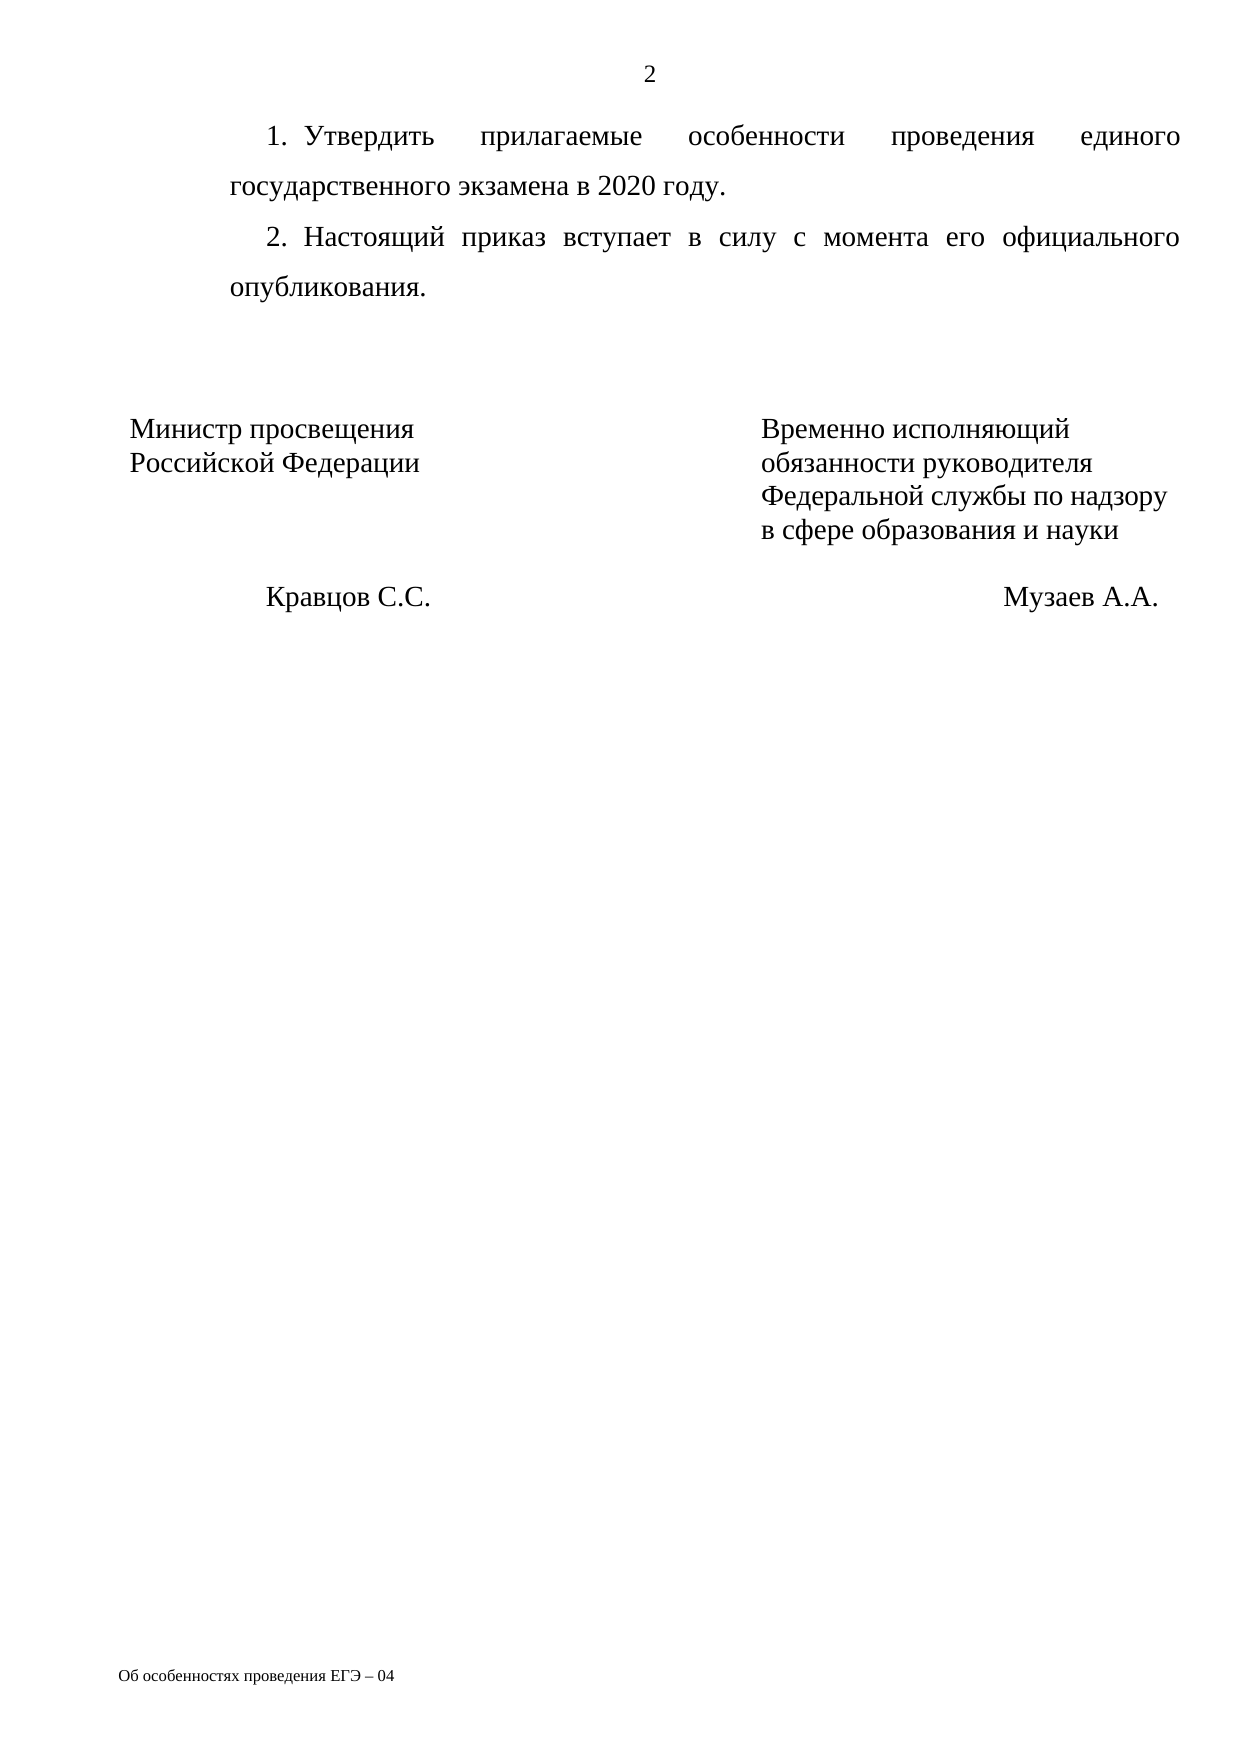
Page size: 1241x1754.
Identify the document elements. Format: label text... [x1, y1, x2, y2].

table_header Временно исполняющий обязанности руководителя Федеральной службы по надзору в сфере образования и науки [750, 411, 1192, 579]
text Кравцов С.С. Музаев А.А. [192, 579, 1181, 612]
table_header [617, 411, 749, 579]
list Утвердить прилагаемые особенности проведения единого государственного экзамена в 2020 году. [192, 118, 1181, 202]
list Настоящий приказ вступает в силу с момента его официального опубликования. [192, 219, 1181, 303]
table_header Министр просвещения Российской Федерации [118, 411, 617, 579]
